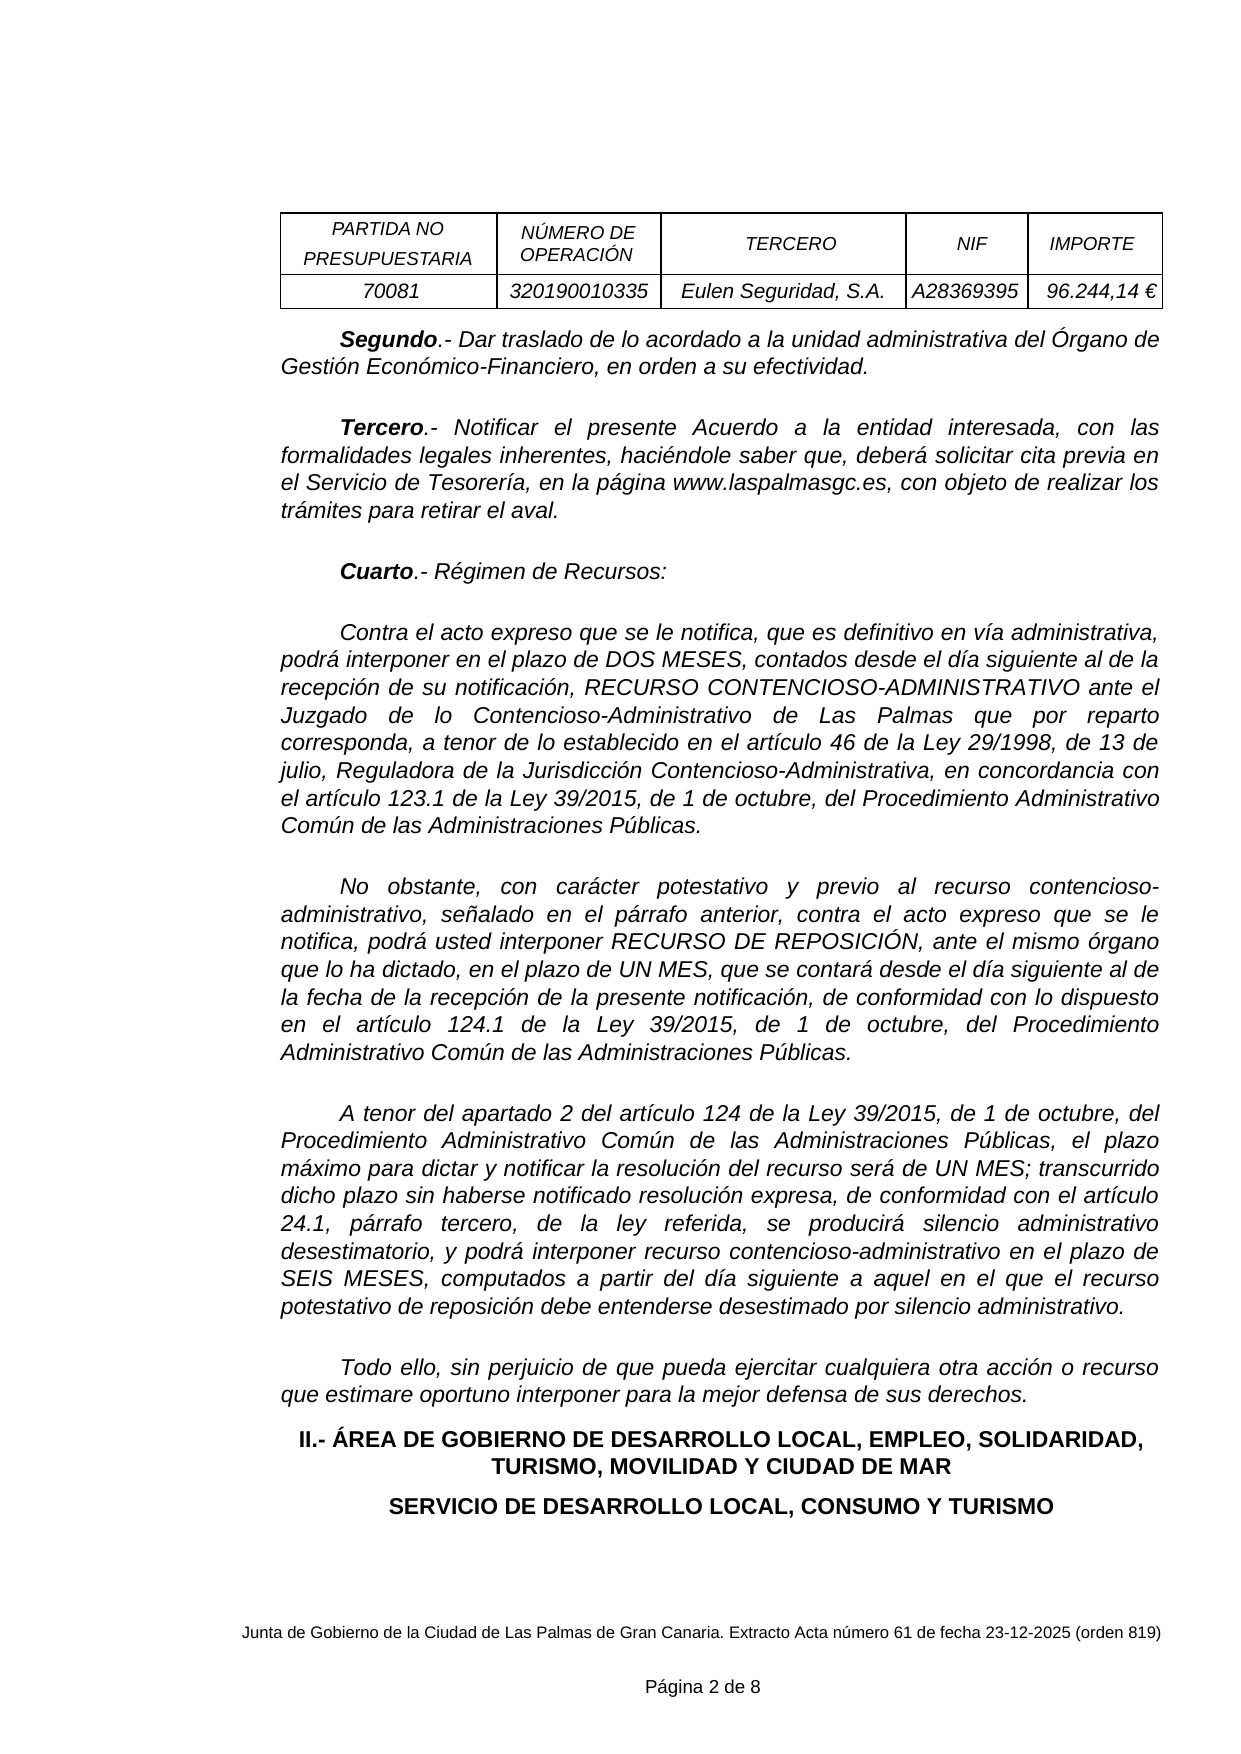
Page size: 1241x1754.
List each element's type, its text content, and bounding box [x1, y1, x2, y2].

text SERVICIO DE DESARROLLO LOCAL, CONSUMO Y TURISMO [281, 1493, 1162, 1520]
table_cell A28369395 [907, 275, 1027, 307]
table_cell 70081 [281, 275, 496, 307]
table_header NIF [907, 214, 1027, 273]
table_cell 96.244,14 € [1029, 275, 1162, 307]
table_cell Eulen Seguridad, S.A. [662, 275, 905, 307]
text II.- ÁREA DE GOBIERNO DE DESARROLLO LOCAL, EMPLEO, SOLIDARIDAD, TURISMO, MOVILIDAD Y CIUDAD DE MAR [281, 1426, 1162, 1479]
text Tercero.- Notificar el presente Acuerdo a la entidad interesada, con las formalidades legales inherentes, haciéndole saber que, deberá solicitar cita previa en el Servicio de Tesorería, en la página www.laspalmasgc.es, con objeto de realizar los trámites para retirar el aval. [281, 414, 1162, 523]
text A tenor del apartado 2 del artículo 124 de la Ley 39/2015, de 1 de octubre, del Procedimiento Administrativo Común de las Administraciones Públicas, el plazo máximo para dictar y notificar la resolución del recurso será de UN MES; transcurrido dicho plazo sin haberse notificado resolución expresa, de conformidad con el artículo 24.1, párrafo tercero, de la ley referida, se producirá silencio administrativo desestimatorio, y podrá interponer recurso contencioso-administrativo en el plazo de SEIS MESES, computados a partir del día siguiente a aquel en el que el recurso potestativo de reposición debe entenderse desestimado por silencio administrativo. [281, 1099, 1162, 1319]
text Segundo.- Dar traslado de lo acordado a la unidad administrativa del Órgano de Gestión Económico-Financiero, en orden a su efectividad. [281, 326, 1162, 379]
text Todo ello, sin perjuicio de que pueda ejercitar cualquiera otra acción o recurso que estimare oportuno interponer para la mejor defensa de sus derechos. [281, 1354, 1162, 1408]
table_cell 320190010335 [498, 275, 660, 307]
table_header TERCERO [662, 214, 905, 273]
table_header IMPORTE [1029, 214, 1162, 273]
table_header NÚMERO DE OPERACIÓN [498, 214, 660, 273]
text No obstante, con carácter potestativo y previo al recurso contencioso-administrativo, señalado en el párrafo anterior, contra el acto expreso que se le notifica, podrá usted interponer RECURSO DE REPOSICIÓN, ante el mismo órgano que lo ha dictado, en el plazo de UN MES, que se contará desde el día siguiente al de la fecha de la recepción de la presente notificación, de conformidad con lo dispuesto en el artículo 124.1 de la Ley 39/2015, de 1 de octubre, del Procedimiento Administrativo Común de las Administraciones Públicas. [281, 873, 1162, 1065]
table_header PARTIDA NO PRESUPUESTARIA [281, 214, 496, 273]
text Cuarto.- Régimen de Recursos: [281, 558, 1162, 584]
text Contra el acto expreso que se le notifica, que es definitivo en vía administrativa, podrá interponer en el plazo de DOS MESES, contados desde el día siguiente al de la recepción de su notificación, RECURSO CONTENCIOSO-ADMINISTRATIVO ante el Juzgado de lo Contencioso-Administrativo de Las Palmas que por reparto corresponda, a tenor de lo establecido en el artículo 46 de la Ley 29/1998, de 13 de julio, Reguladora de la Jurisdicción Contencioso-Administrativa, en concordancia con el artículo 123.1 de la Ley 39/2015, de 1 de octubre, del Procedimiento Administrativo Común de las Administraciones Públicas. [281, 619, 1162, 838]
